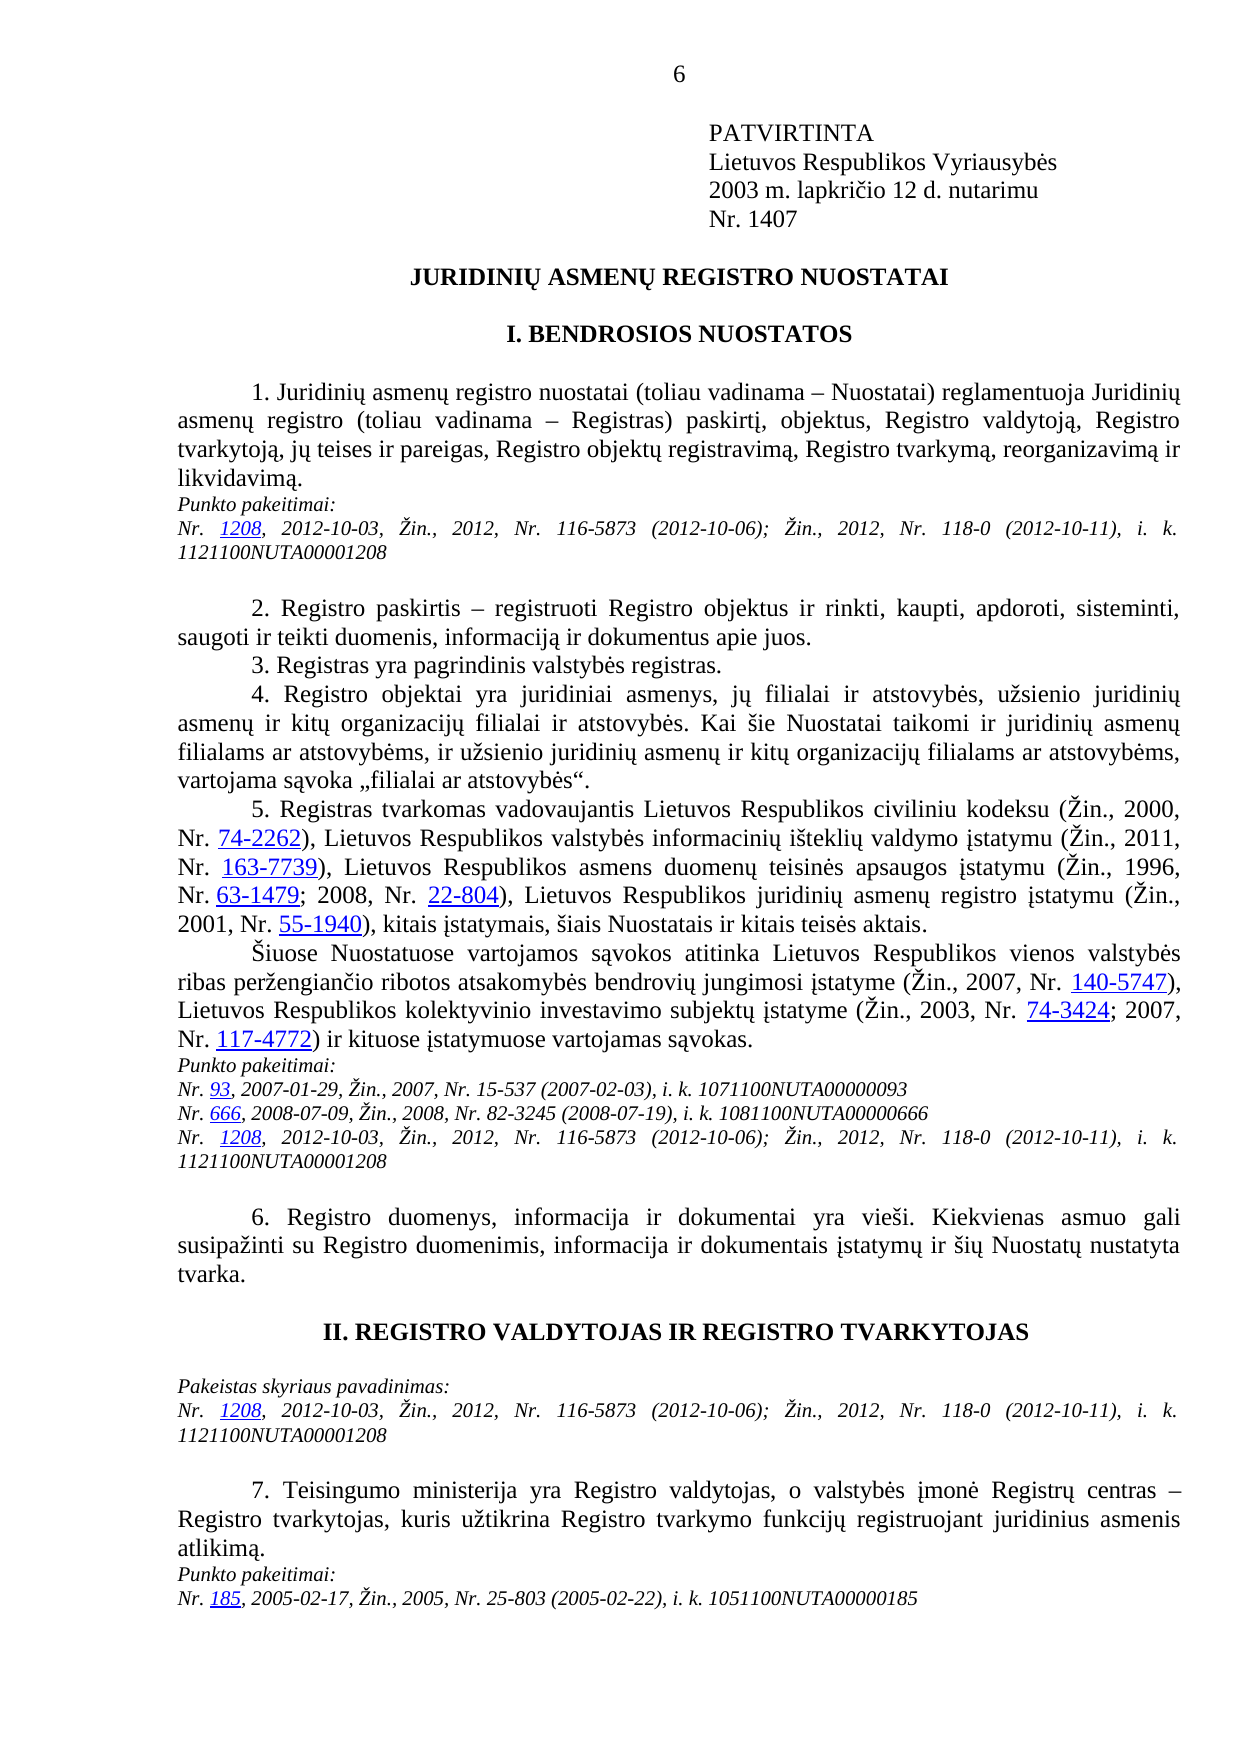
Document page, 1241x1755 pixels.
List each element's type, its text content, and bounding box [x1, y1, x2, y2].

text 5. Registras tvarkomas vadovaujantis Lietuvos Respublikos civiliniu kodeksu (Žin., 2000, Nr. 74-2262), Lietuvos Respublikos valstybės informacinių išteklių valdymo įstatymu (Žin., 2011, Nr. 163-7739), Lietuvos Respublikos asmens duomenų teisinės apsaugos įstatymu (Žin., 1996, Nr. 63-1479; 2008, Nr. 22-804), Lietuvos Respublikos juridinių asmenų registro įstatymu (Žin., 2001, Nr. 55-1940), kitais įstatymais, šiais Nuostatais ir kitais teisės aktais. [177, 794, 1181, 938]
text I. BENDROSIOS NUOSTATOS [177, 319, 1181, 348]
text 2. Registro paskirtis – registruoti Registro objektus ir rinkti, kaupti, apdoroti, sisteminti, saugoti ir teikti duomenis, informaciją ir dokumentus apie juos. [177, 593, 1181, 650]
text II. REGISTRO VALDYTOJAS IR REGISTRO TVARKYTOJAS [177, 1317, 1181, 1346]
text Punkto pakeitimai: [177, 1562, 1181, 1586]
text Nr. 93, 2007-01-29, Žin., 2007, Nr. 15-537 (2007-02-03), i. k. 1071100NUTA00000093 [177, 1077, 1181, 1101]
text 2003 m. lapkričio 12 d. nutarimu [177, 176, 1181, 204]
text Punkto pakeitimai: [177, 1053, 1181, 1077]
text Nr. 1208, 2012-10-03, Žin., 2012, Nr. 116-5873 (2012-10-06); Žin., 2012, Nr. 118-0 (2012-10-11), i. k. 1121100NUTA00001208 [177, 1398, 1181, 1447]
text JURIDINIŲ ASMENŲ REGISTRO NUOSTATAI [177, 262, 1181, 291]
text Lietuvos Respublikos Vyriausybės [177, 147, 1181, 176]
text Nr. 1208, 2012-10-03, Žin., 2012, Nr. 116-5873 (2012-10-06); Žin., 2012, Nr. 118-0 (2012-10-11), i. k. 1121100NUTA00001208 [177, 1125, 1181, 1173]
text Pakeistas skyriaus pavadinimas: [177, 1374, 1181, 1398]
text Nr. 1208, 2012-10-03, Žin., 2012, Nr. 116-5873 (2012-10-06); Žin., 2012, Nr. 118-0 (2012-10-11), i. k. 1121100NUTA00001208 [177, 516, 1181, 564]
text Punkto pakeitimai: [177, 492, 1181, 516]
text 6. Registro duomenys, informacija ir dokumentai yra vieši. Kiekvienas asmuo gali susipažinti su Registro duomenimis, informacija ir dokumentais įstatymų ir šių Nuostatų nustatyta tvarka. [177, 1202, 1181, 1288]
text PATVIRTINTA [709, 118, 1181, 147]
text 7. Teisingumo ministerija yra Registro valdytojas, o valstybės įmonė Registrų centras – Registro tvarkytojas, kuris užtikrina Registro tvarkymo funkcijų registruojant juridinius asmenis atlikimą. [177, 1475, 1181, 1562]
text 1. Juridinių asmenų registro nuostatai (toliau vadinama – Nuostatai) reglamentuoja Juridinių asmenų registro (toliau vadinama – Registras) paskirtį, objektus, Registro valdytoją, Registro tvarkytoją, jų teises ir pareigas, Registro objektų registravimą, Registro tvarkymą, reorganizavimą ir likvidavimą. [177, 377, 1181, 492]
text 4. Registro objektai yra juridiniai asmenys, jų filialai ir atstovybės, užsienio juridinių asmenų ir kitų organizacijų filialai ir atstovybės. Kai šie Nuostatai taikomi ir juridinių asmenų filialams ar atstovybėms, ir užsienio juridinių asmenų ir kitų organizacijų filialams ar atstovybėms, vartojama sąvoka „filialai ar atstovybės“. [177, 679, 1181, 794]
text Šiuose Nuostatuose vartojamos sąvokos atitinka Lietuvos Respublikos vienos valstybės ribas peržengiančio ribotos atsakomybės bendrovių jungimosi įstatyme (Žin., 2007, Nr. 140-5747), Lietuvos Respublikos kolektyvinio investavimo subjektų įstatyme (Žin., 2003, Nr. 74-3424; 2007, Nr. 117-4772) ir kituose įstatymuose vartojamas sąvokas. [177, 938, 1181, 1053]
text Nr. 1407 [177, 204, 1181, 233]
text Nr. 185, 2005-02-17, Žin., 2005, Nr. 25-803 (2005-02-22), i. k. 1051100NUTA00000185 [177, 1586, 1181, 1610]
text Nr. 666, 2008-07-09, Žin., 2008, Nr. 82-3245 (2008-07-19), i. k. 1081100NUTA00000666 [177, 1101, 1181, 1125]
text 3. Registras yra pagrindinis valstybės registras. [177, 650, 1181, 679]
